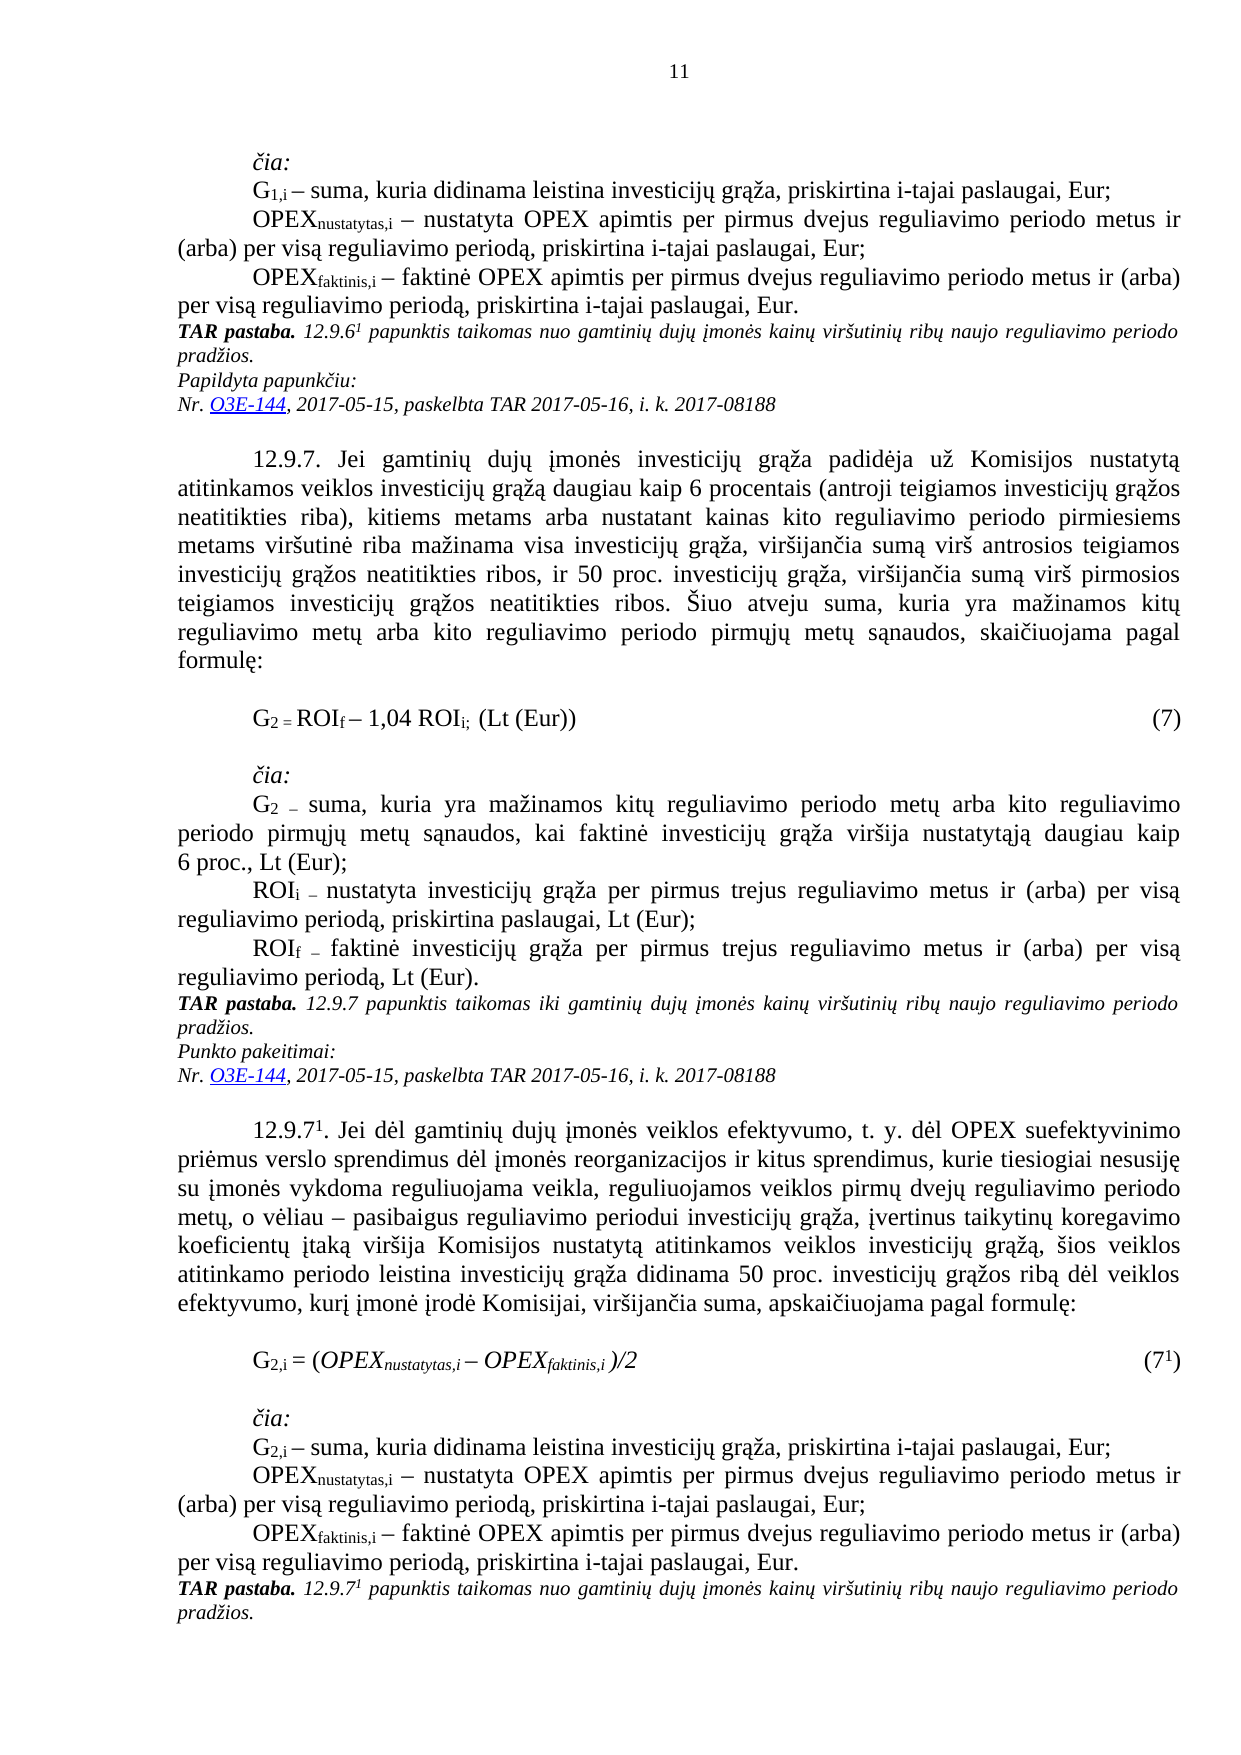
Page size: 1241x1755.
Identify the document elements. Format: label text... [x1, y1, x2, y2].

text 12.9.71. Jei dėl gamtinių dujų įmonės veiklos efektyvumo, t. y. dėl OPEX suefektyvinimo priėmus verslo sprendimus dėl įmonės reorganizacijos ir kitus sprendimus, kurie tiesiogiai nesusiję su įmonės vykdoma reguliuojama veikla, reguliuojamos veiklos pirmų dvejų reguliavimo periodo metų, o vėliau – pasibaigus reguliavimo periodui investicijų grąža, įvertinus taikytinų koregavimo koeficientų įtaką viršija Komisijos nustatytą atitinkamos veiklos investicijų grąžą, šios veiklos atitinkamo periodo leistina investicijų grąža didinama 50 proc. investicijų grąžos ribą dėl veiklos efektyvumo, kurį įmonė įrodė Komisijai, viršijančia suma, apskaičiuojama pagal formulę: [177, 1116, 1181, 1317]
text Nr. O3E-144, 2017-05-15, paskelbta TAR 2017-05-16, i. k. 2017-08188 [177, 392, 1181, 416]
text 12.9.7. Jei gamtinių dujų įmonės investicijų grąža padidėja už Komisijos nustatytą atitinkamos veiklos investicijų grąžą daugiau kaip 6 procentais (antroji teigiamos investicijų grąžos neatitikties riba), kitiems metams arba nustatant kainas kito reguliavimo periodo pirmiesiems metams viršutinė riba mažinama visa investicijų grąža, viršijančia sumą virš antrosios teigiamos investicijų grąžos neatitikties ribos, ir 50 proc. investicijų grąža, viršijančia sumą virš pirmosios teigiamos investicijų grąžos neatitikties ribos. Šiuo atveju suma, kuria yra mažinamos kitų reguliavimo metų arba kito reguliavimo periodo pirmųjų metų sąnaudos, skaičiuojama pagal formulę: [177, 444, 1181, 674]
text OPEXnustatytas,i – nustatyta OPEX apimtis per pirmus dvejus reguliavimo periodo metus ir (arba) per visą reguliavimo periodą, priskirtina i-tajai paslaugai, Eur; [177, 1461, 1181, 1518]
text G2,i = (OPEXnustatytas,i – OPEXfaktinis,i )/2 (71) [177, 1346, 1181, 1374]
text G2 = ROIf – 1,04 ROIi; (Lt (Eur)) (7) [177, 703, 1181, 732]
text TAR pastaba. 12.9.61 papunktis taikomas nuo gamtinių dujų įmonės kainų viršutinių ribų naujo reguliavimo periodo pradžios. [177, 319, 1181, 367]
text G1,i – suma, kuria didinama leistina investicijų grąža, priskirtina i-tajai paslaugai, Eur; [177, 176, 1181, 204]
text Nr. O3E-144, 2017-05-15, paskelbta TAR 2017-05-16, i. k. 2017-08188 [177, 1063, 1181, 1087]
text G2,i – suma, kuria didinama leistina investicijų grąža, priskirtina i-tajai paslaugai, Eur; [177, 1432, 1181, 1461]
text TAR pastaba. 12.9.71 papunktis taikomas nuo gamtinių dujų įmonės kainų viršutinių ribų naujo reguliavimo periodo pradžios. [177, 1576, 1181, 1624]
text Papildyta papunkčiu: [177, 367, 1181, 392]
text čia: [177, 761, 1181, 789]
text TAR pastaba. 12.9.7 papunktis taikomas iki gamtinių dujų įmonės kainų viršutinių ribų naujo reguliavimo periodo pradžios. [177, 991, 1181, 1039]
text ROIf – faktinė investicijų grąža per pirmus trejus reguliavimo metus ir (arba) per visą reguliavimo periodą, Lt (Eur). [177, 933, 1181, 991]
text Punkto pakeitimai: [177, 1039, 1181, 1063]
text G2 – suma, kuria yra mažinamos kitų reguliavimo periodo metų arba kito reguliavimo periodo pirmųjų metų sąnaudos, kai faktinė investicijų grąža viršija nustatytąją daugiau kaip 6 proc., Lt (Eur); [177, 789, 1181, 876]
text OPEXfaktinis,i – faktinė OPEX apimtis per pirmus dvejus reguliavimo periodo metus ir (arba) per visą reguliavimo periodą, priskirtina i-tajai paslaugai, Eur. [177, 1518, 1181, 1576]
text čia: [177, 147, 1181, 176]
text OPEXnustatytas,i – nustatyta OPEX apimtis per pirmus dvejus reguliavimo periodo metus ir (arba) per visą reguliavimo periodą, priskirtina i-tajai paslaugai, Eur; [177, 204, 1181, 262]
text OPEXfaktinis,i – faktinė OPEX apimtis per pirmus dvejus reguliavimo periodo metus ir (arba) per visą reguliavimo periodą, priskirtina i-tajai paslaugai, Eur. [177, 262, 1181, 319]
text ROIi – nustatyta investicijų grąža per pirmus trejus reguliavimo metus ir (arba) per visą reguliavimo periodą, priskirtina paslaugai, Lt (Eur); [177, 876, 1181, 933]
text čia: [177, 1403, 1181, 1432]
